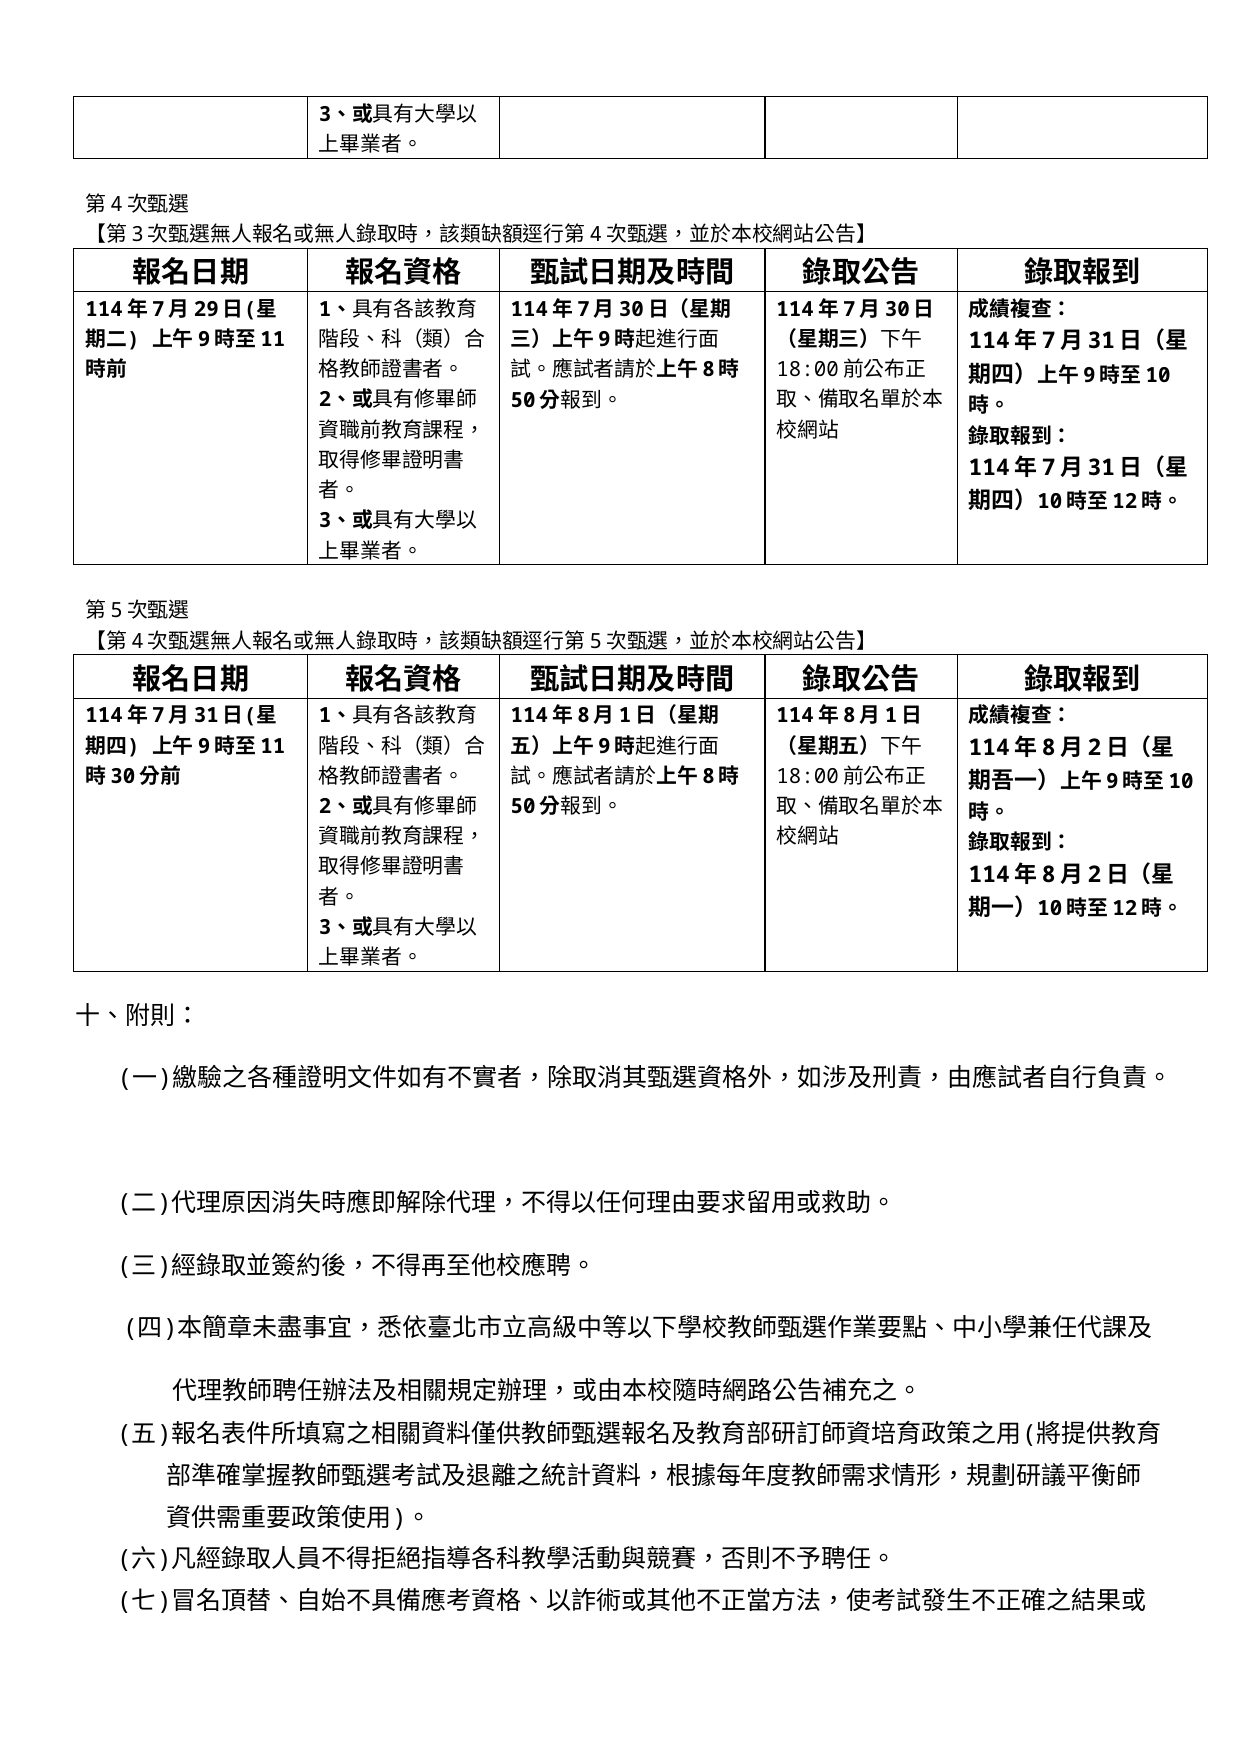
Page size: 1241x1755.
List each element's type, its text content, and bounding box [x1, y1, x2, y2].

text (二)代理原因消失時應即解除代理，不得以任何理由要求留用或救助。 [117, 1159, 1165, 1222]
table_cell 1、具有各該教育階段、科（類）合格教師證書者。 2、或具有修畢師資職前教育課程，取得修畢證明書者。 3、或具有大學以上畢業者。 [308, 699, 499, 971]
text (七)冒名頂替、自始不具備應考資格、以詐術或其他不正當方法，使考試發生不正確之結果或 [117, 1576, 1165, 1618]
text (五)報名表件所填寫之相關資料僅供教師甄選報名及教育部研訂師資培育政策之用(將提供教育部準確掌握教師甄選考試及退離之統計資料，根據每年度教師需求情形，規劃研議平衡師資供需重要政策使用)。 [117, 1409, 1165, 1534]
table_cell 報名資格 [308, 655, 499, 697]
table_cell 第4次甄選 【第3次甄選無人報名或無人錄取時，該類缺額逕行第4次甄選，並於本校網站公告】 [74, 159, 1208, 247]
table_cell 3、或具有大學以上畢業者。 [308, 97, 499, 157]
table_cell 114年8月1日（星期五）下午18:00前公布正取、備取名單於本校網站 [766, 699, 957, 971]
table_cell 成績複查： 114年8月2日（星期吾一）上午9時至10時。 錄取報到： 114年8月2日（星期一）10時至12時。 [958, 699, 1207, 971]
table_cell 第5次甄選 【第4次甄選無人報名或無人錄取時，該類缺額逕行第5次甄選，並於本校網站公告】 [74, 565, 1208, 654]
table_cell [500, 97, 764, 157]
table_cell 錄取公告 [766, 655, 957, 697]
table_cell 甄試日期及時間 [500, 249, 764, 291]
table_cell [74, 97, 307, 157]
table_cell 報名日期 [74, 249, 307, 291]
table_cell 錄取公告 [766, 249, 957, 291]
table_cell 錄取報到 [958, 655, 1207, 697]
table_cell 甄試日期及時間 [500, 655, 764, 697]
text (六)凡經錄取人員不得拒絕指導各科教學活動與競賽，否則不予聘任。 [117, 1534, 1165, 1576]
text (一)繳驗之各種證明文件如有不實者，除取消其甄選資格外，如涉及刑責，由應試者自行負責。 [96, 1034, 1165, 1159]
text 十、附則： [75, 972, 1165, 1034]
table_cell 報名資格 [308, 249, 499, 291]
table_cell 114年7月30日（星期三）上午9時起進行面試。應試者請於上午8時50分報到。 [500, 292, 764, 564]
text (三)經錄取並簽約後，不得再至他校應聘。 [117, 1222, 1165, 1284]
table_cell [958, 97, 1207, 157]
table_cell 報名日期 [74, 655, 307, 697]
table_cell 錄取報到 [958, 249, 1207, 291]
table_cell 114年7月29日(星期二) 上午9時至11時前 [74, 292, 307, 564]
text (四)本簡章未盡事宜，悉依臺北市立高級中等以下學校教師甄選作業要點、中小學兼任代課及代理教師聘任辦法及相關規定辦理，或由本校隨時網路公告補充之。 [123, 1284, 1165, 1409]
table_cell [766, 97, 957, 157]
table_cell 成績複查： 114年7月31日（星期四）上午9時至10時。 錄取報到： 114年7月31日（星期四）10時至12時。 [958, 292, 1207, 564]
table_cell 1、具有各該教育階段、科（類）合格教師證書者。 2、或具有修畢師資職前教育課程，取得修畢證明書者。 3、或具有大學以上畢業者。 [308, 292, 499, 564]
table_cell 114年8月1日（星期五）上午9時起進行面試。應試者請於上午8時50分報到。 [500, 699, 764, 971]
table_cell 114年7月30日（星期三）下午18:00前公布正取、備取名單於本校網站 [766, 292, 957, 564]
table_cell 114年7月31日(星期四) 上午9時至11時30分前 [74, 699, 307, 971]
